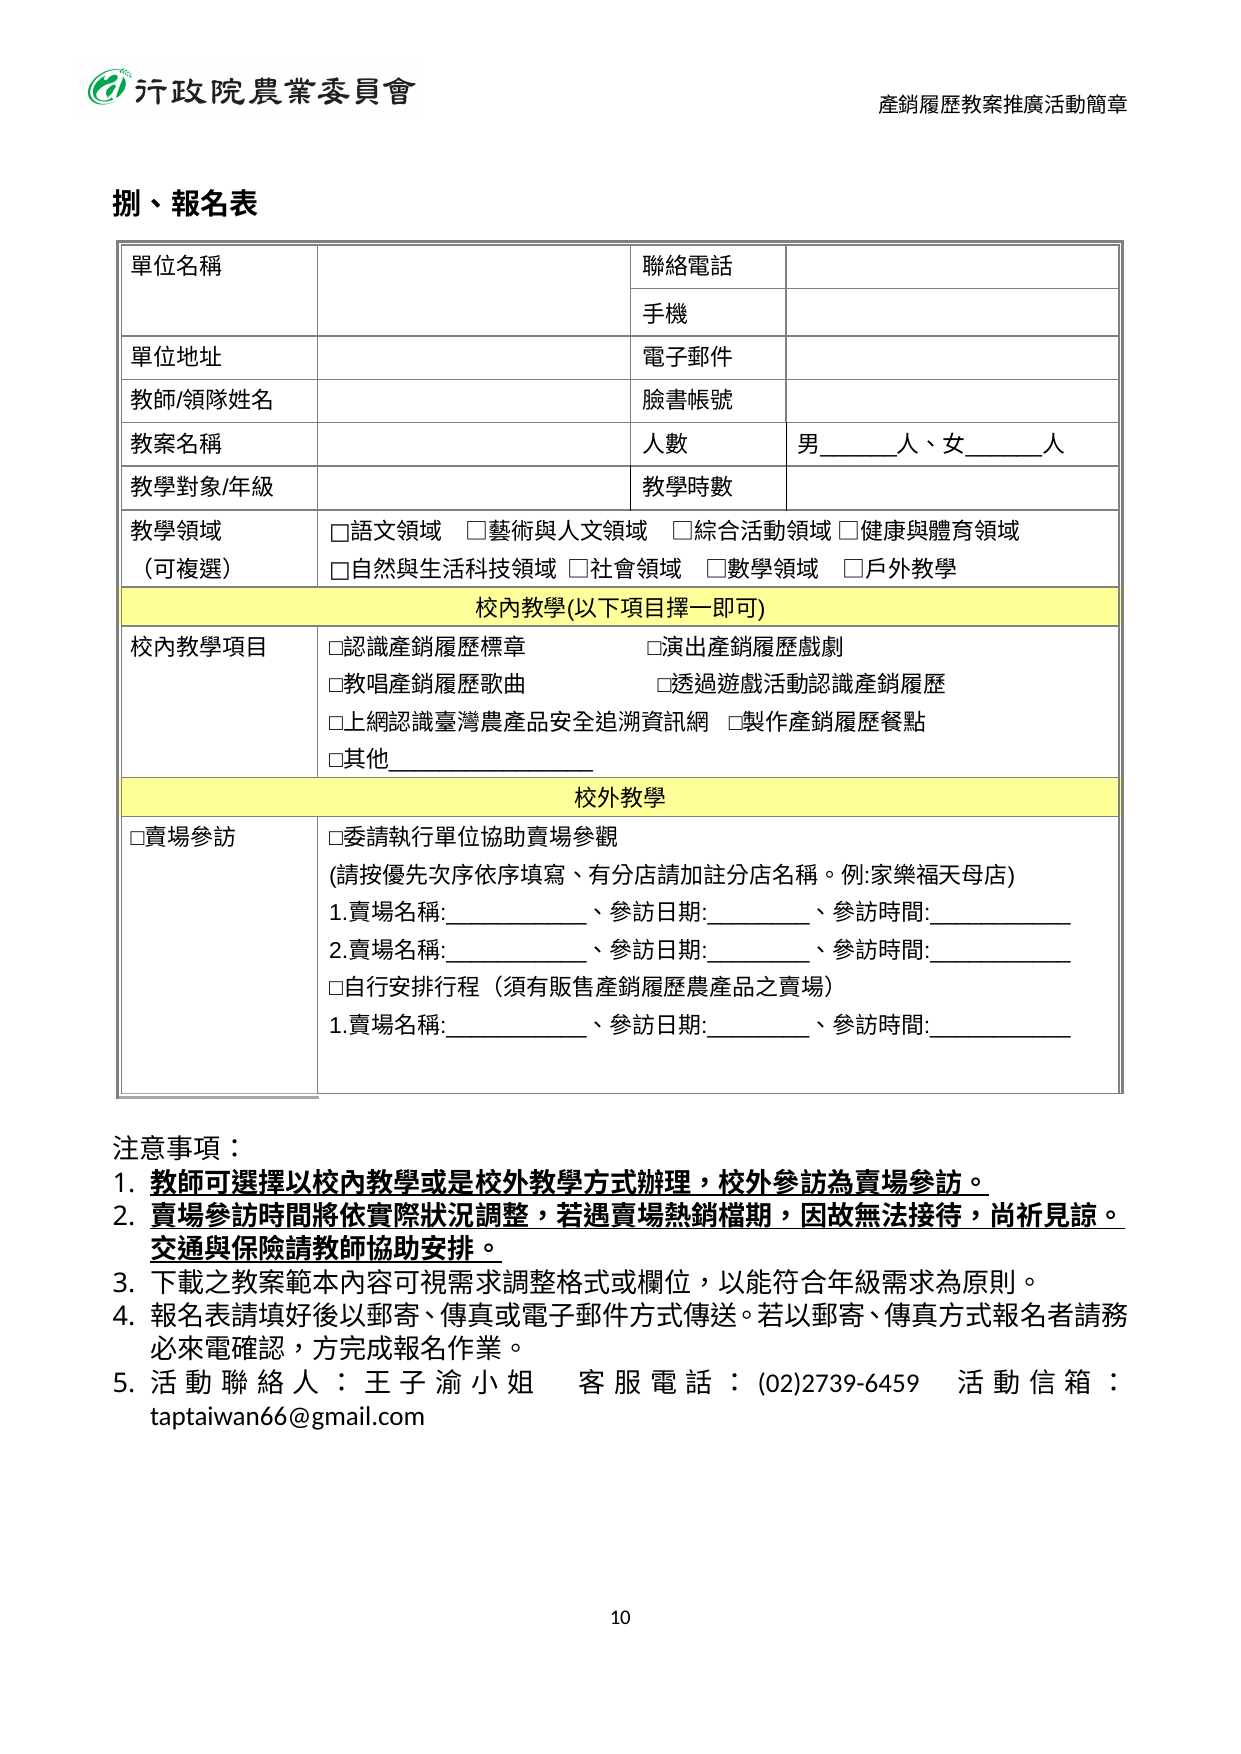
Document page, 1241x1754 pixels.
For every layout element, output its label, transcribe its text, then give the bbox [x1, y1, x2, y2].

table_cell □賣場參訪 [122, 817, 317, 1092]
table_cell □語文領域 □藝術與人文領域 □綜合活動領域 □健康與體育領域 □自然與生活科技領域 □社會領域 □數學領域 □戶外教學 [318, 511, 1118, 586]
table_cell [318, 380, 630, 422]
list 賣場參訪時間將依實際狀況調整，若遇賣場熱銷檔期，因故無法接待，尚祈見諒。交通與保險請教師協助安排。 [112, 1199, 1128, 1265]
table_cell 校內教學(以下項目擇一即可) [122, 588, 1118, 625]
table_cell 電子郵件 [631, 337, 785, 378]
table_cell 校內教學項目 [122, 627, 317, 777]
table_cell [787, 380, 1118, 422]
text 注意事項： [112, 1132, 1128, 1165]
table_cell 人數 [631, 423, 786, 465]
table_cell [787, 337, 1118, 378]
table_cell 教學領域 （可複選） [122, 511, 317, 586]
table_header [787, 246, 1118, 287]
table_cell [787, 289, 1118, 335]
table_cell □委請執行單位協助賣場參觀 (請按優先次序依序填寫、有分店請加註分店名稱。例:家樂福天母店) 1.賣場名稱:___________、參訪日期:________、參訪時間:___________ 2.賣場名稱:___________、參訪日期:________、參訪時間:___________ □自行安排行程（須有販售產銷履歷農產品之賣場） 1.賣場名稱:___________、參訪日期:________、參訪時間:___________ [318, 817, 1118, 1092]
table_cell 教學時數 [631, 467, 786, 509]
table_header 聯絡電話 [631, 246, 785, 287]
table_cell [318, 337, 630, 378]
list 教師可選擇以校內教學或是校外教學方式辦理，校外參訪為賣場參訪。 [112, 1165, 1128, 1199]
table_cell 手機 [631, 289, 785, 335]
table_header [318, 246, 630, 335]
picture [75, 57, 425, 114]
table_cell [787, 467, 1118, 509]
table_cell 校外教學 [122, 778, 1118, 816]
list 報名表請填好後以郵寄、傳真或電子郵件方式傳送。若以郵寄、傳真方式報名者請務必來電確認，方完成報名作業。 [112, 1299, 1128, 1365]
table_header 單位名稱 [122, 246, 317, 335]
table_cell [318, 423, 630, 465]
table_cell 臉書帳號 [631, 380, 785, 422]
list 下載之教案範本內容可視需求調整格式或欄位，以能符合年級需求為原則。 [112, 1265, 1128, 1299]
text 捌、報名表 [112, 164, 1128, 239]
table_cell 教師/領隊姓名 [122, 380, 317, 422]
table_cell 教案名稱 [122, 423, 317, 465]
table_cell 教學對象/年級 [122, 467, 317, 509]
table_cell □認識產銷履歷標章 □演出產銷履歷戲劇 □教唱產銷履歷歌曲 □透過遊戲活動認識產銷履歷 □上網認識臺灣農產品安全追溯資訊網 □製作產銷履歷餐點 □其他________________ [318, 627, 1118, 777]
table_cell 男______人、女______人 [787, 423, 1118, 465]
table_cell [318, 467, 630, 509]
table_cell 單位地址 [122, 337, 317, 378]
list 活動聯絡人：王子渝小姐 客服電話：(02)2739-6459 活動信箱：taptaiwan66@gmail.com [112, 1365, 1128, 1432]
